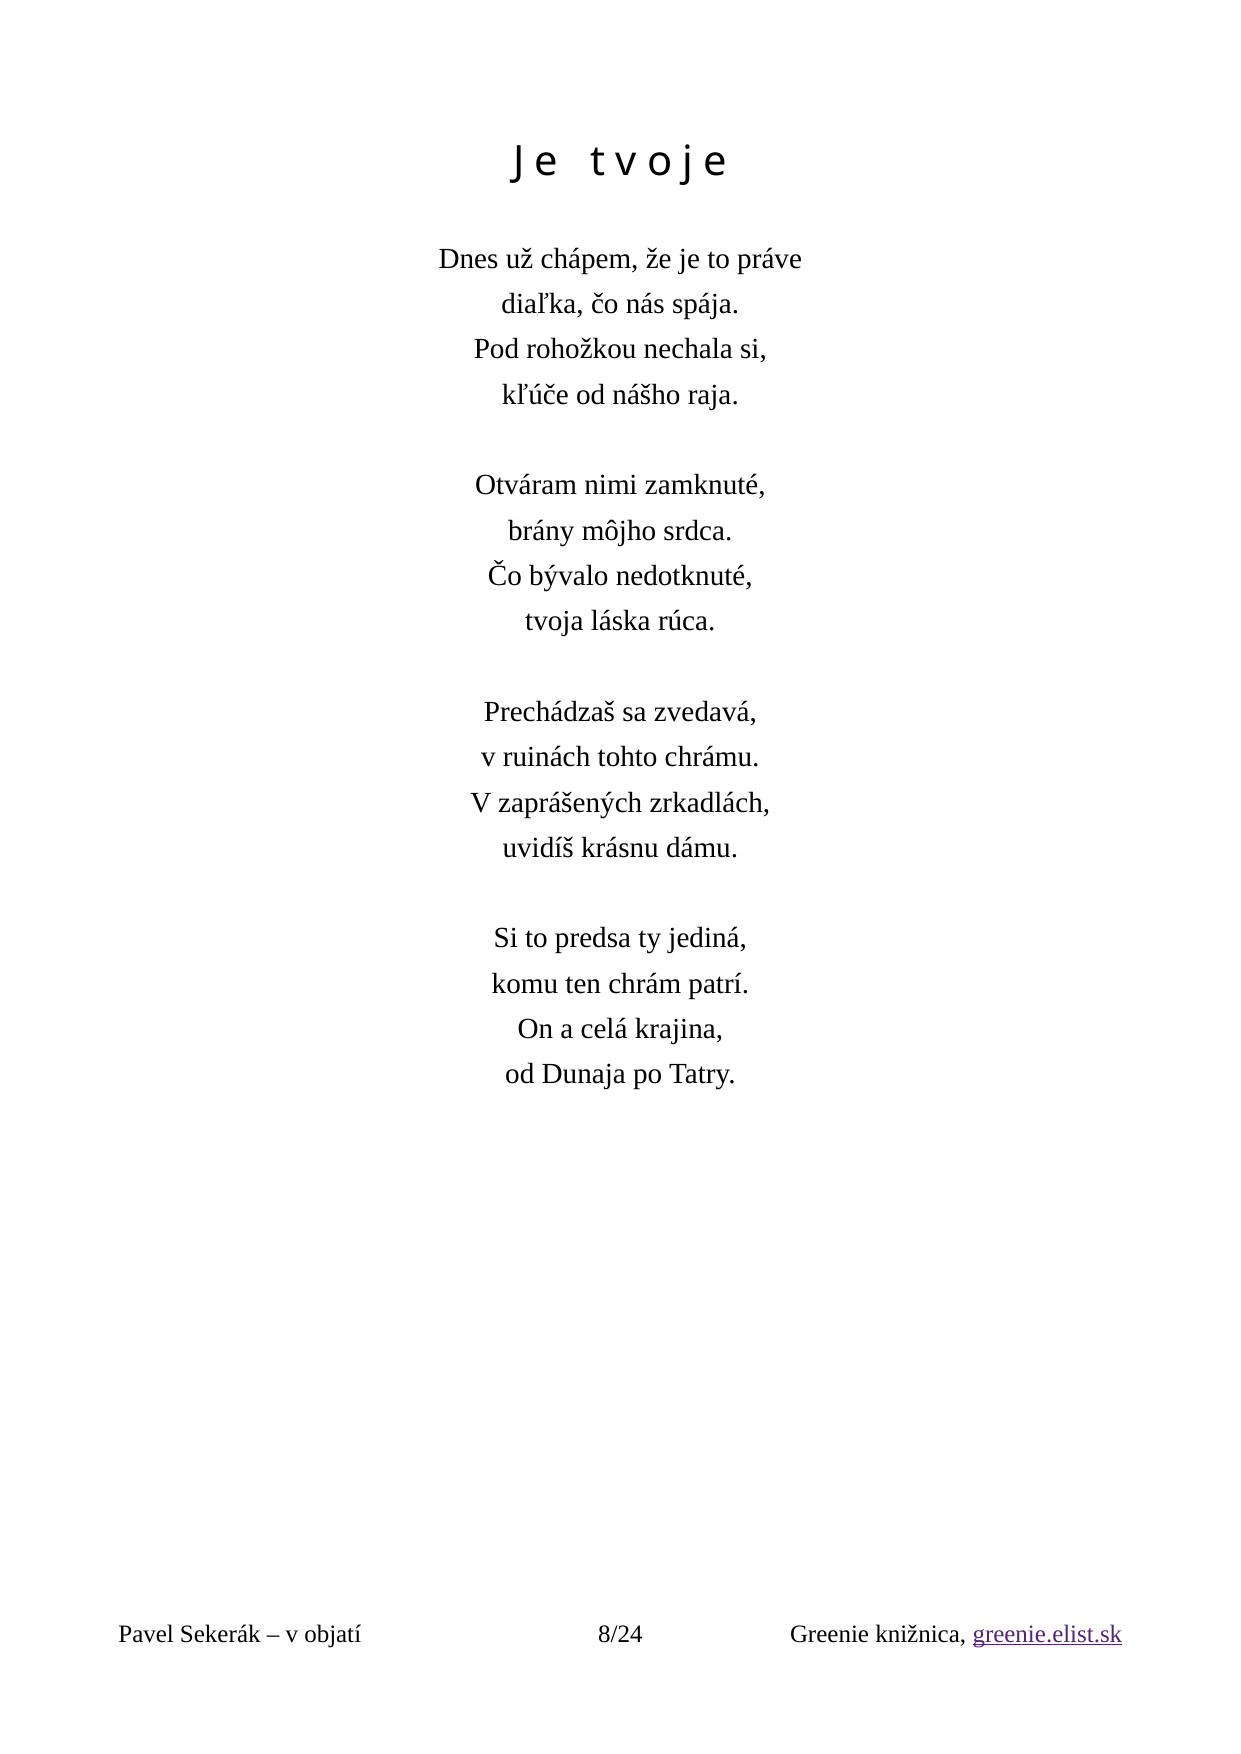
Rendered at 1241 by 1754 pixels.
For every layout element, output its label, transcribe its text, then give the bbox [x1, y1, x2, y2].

subtitle Je tvoje [106, 131, 1134, 188]
text kľúče od nášho raja. [106, 377, 1134, 410]
text Otváram nimi zamknuté, [106, 467, 1134, 501]
text Prechádzaš sa zvedavá, [106, 694, 1134, 728]
text V zaprášených zrkadlách, [106, 785, 1134, 818]
text diaľka, čo nás spája. [106, 286, 1134, 320]
text brány môjho srdca. [106, 513, 1134, 546]
text v ruinách tohto chrámu. [106, 739, 1134, 773]
text Pod rohožkou nechala si, [106, 332, 1134, 365]
text komu ten chrám patrí. [106, 966, 1134, 999]
text Dnes už chápem, že je to práve [106, 241, 1134, 274]
text Čo bývalo nedotknuté, [106, 558, 1134, 592]
text tvoja láska rúca. [106, 603, 1134, 637]
text On a celá krajina, [106, 1011, 1134, 1045]
text uvidíš krásnu dámu. [106, 830, 1134, 863]
text Si to predsa ty jediná, [106, 921, 1134, 954]
text od Dunaja po Tatry. [106, 1057, 1134, 1090]
